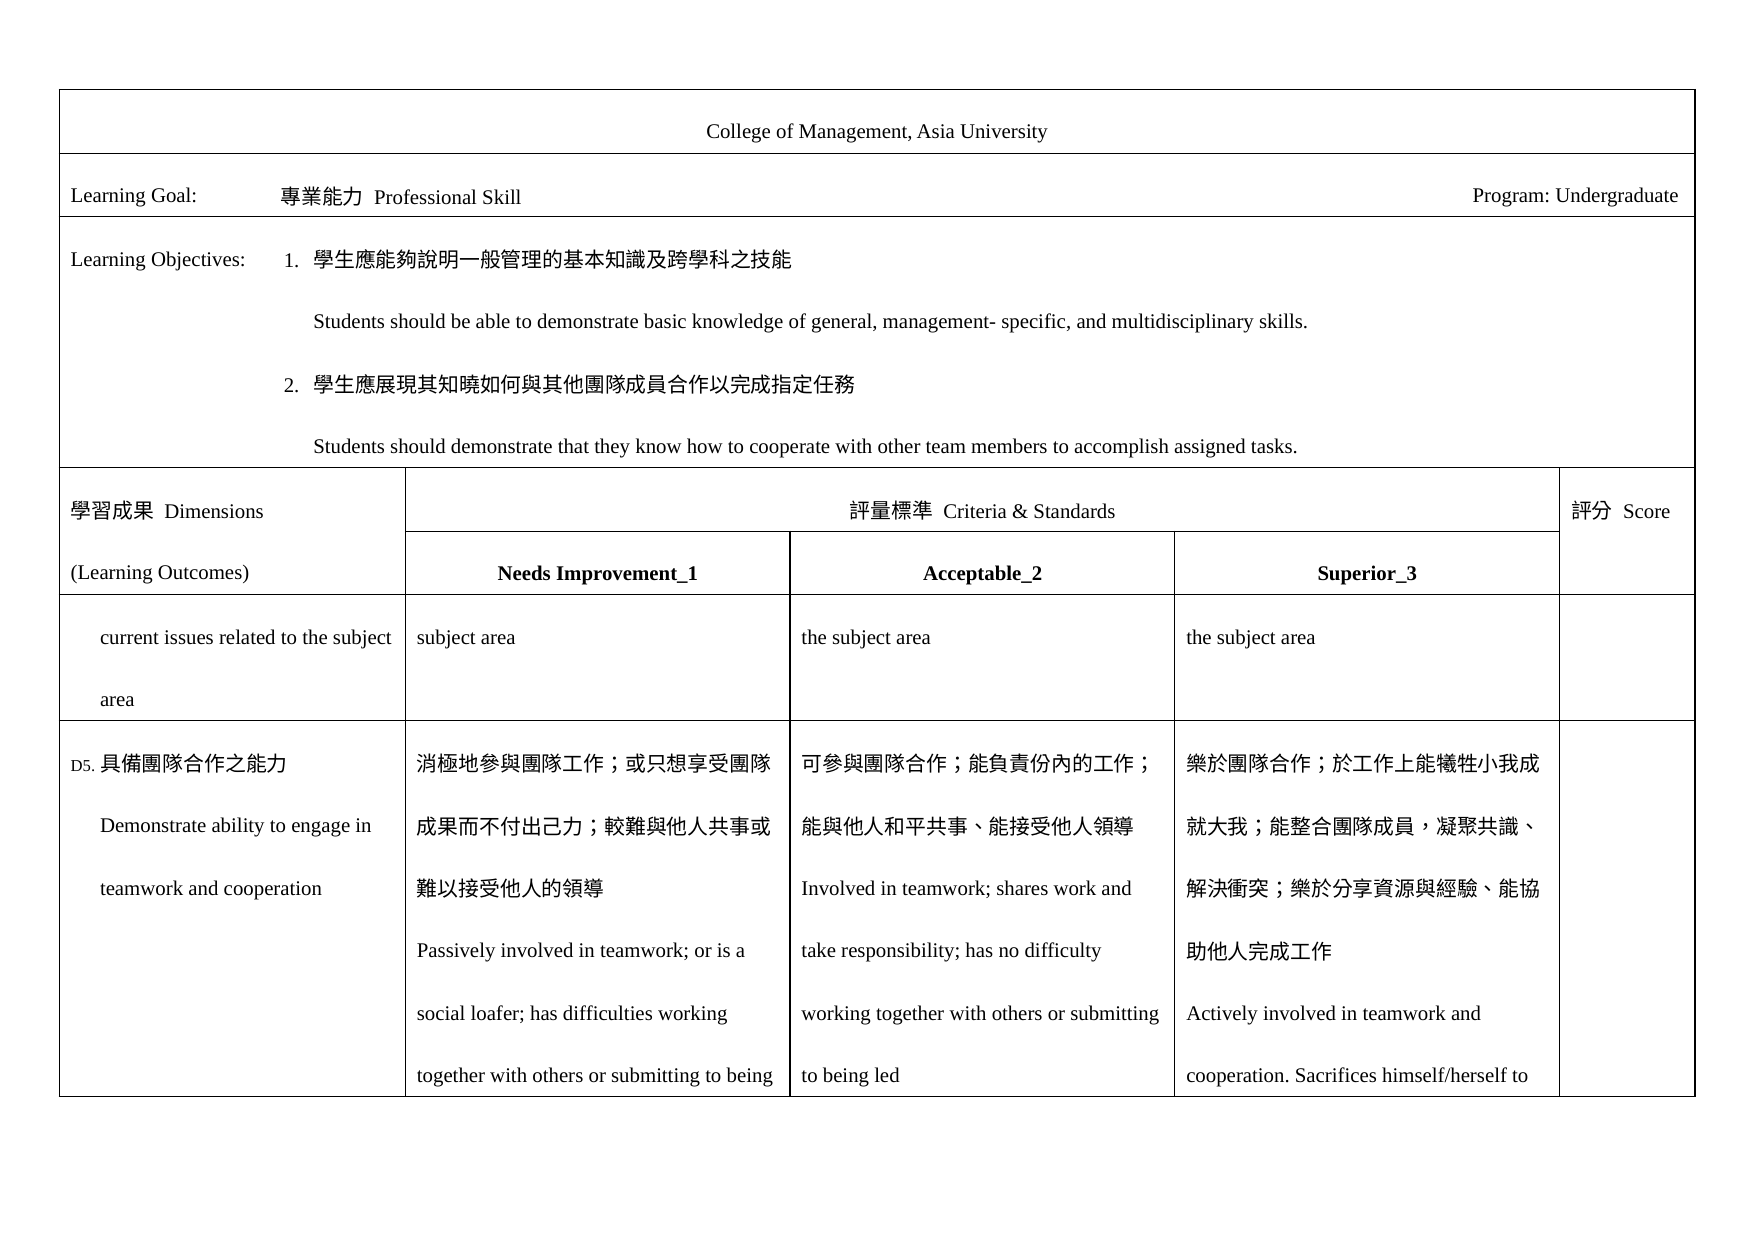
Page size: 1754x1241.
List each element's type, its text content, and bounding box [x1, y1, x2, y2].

table_cell Learning Goal: [60, 154, 269, 216]
table_cell 評量標準 Criteria & Standards [406, 468, 1559, 531]
table_cell Acceptable_2 [791, 532, 1174, 594]
table_cell 學習成果 Dimensions (Learning Outcomes) [60, 468, 405, 594]
table_cell 評分 Score [1560, 468, 1694, 594]
table_cell [1560, 595, 1694, 720]
table_header College of Management, Asia University [60, 90, 1694, 152]
table_cell 可參與團隊合作；能負責份內的工作；能與他人和平共事、能接受他人領導 Involved in teamwork; shares work and take responsibility; has no difficulty working together with others or submitting to being led [791, 721, 1174, 1096]
table_cell 樂於團隊合作；於工作上能犧牲小我成就大我；能整合團隊成員，凝聚共識、解決衝突；樂於分享資源與經驗、能協助他人完成工作 Actively involved in teamwork and cooperation. Sacrifices himself/herself to [1175, 721, 1559, 1096]
table_cell Superior_3 [1175, 532, 1559, 594]
table_cell 學生應能夠說明一般管理的基本知識及跨學科之技能 Students should be able to demonstrate basic knowledge of general, management- specific, and multidisciplinary skills. 學生應展現其知曉如何與其他團隊成員合作以完成指定任務 Students should demonstrate that they know how to cooperate with other team members to accomplish assigned tasks. [269, 217, 1694, 467]
table_cell the subject area [791, 595, 1174, 720]
table_cell 消極地參與團隊工作；或只想享受團隊成果而不付出己力；較難與他人共事或難以接受他人的領導 Passively involved in teamwork; or is a social loafer; has difficulties working together with others or submitting to being [406, 721, 789, 1096]
table_cell Program: Undergraduate [1422, 154, 1694, 216]
table_cell the subject area [1175, 595, 1559, 720]
table_cell [1560, 721, 1694, 1096]
table_cell subject area [406, 595, 789, 720]
table_cell Needs Improvement_1 [406, 532, 789, 594]
table_cell Learning Objectives: [60, 217, 269, 467]
table_cell 專業能力 Professional Skill [269, 154, 1422, 216]
table_cell current issues related to the subject area [60, 595, 405, 720]
table_cell 具備團隊合作之能力 Demonstrate ability to engage in teamwork and cooperation [60, 721, 405, 1096]
